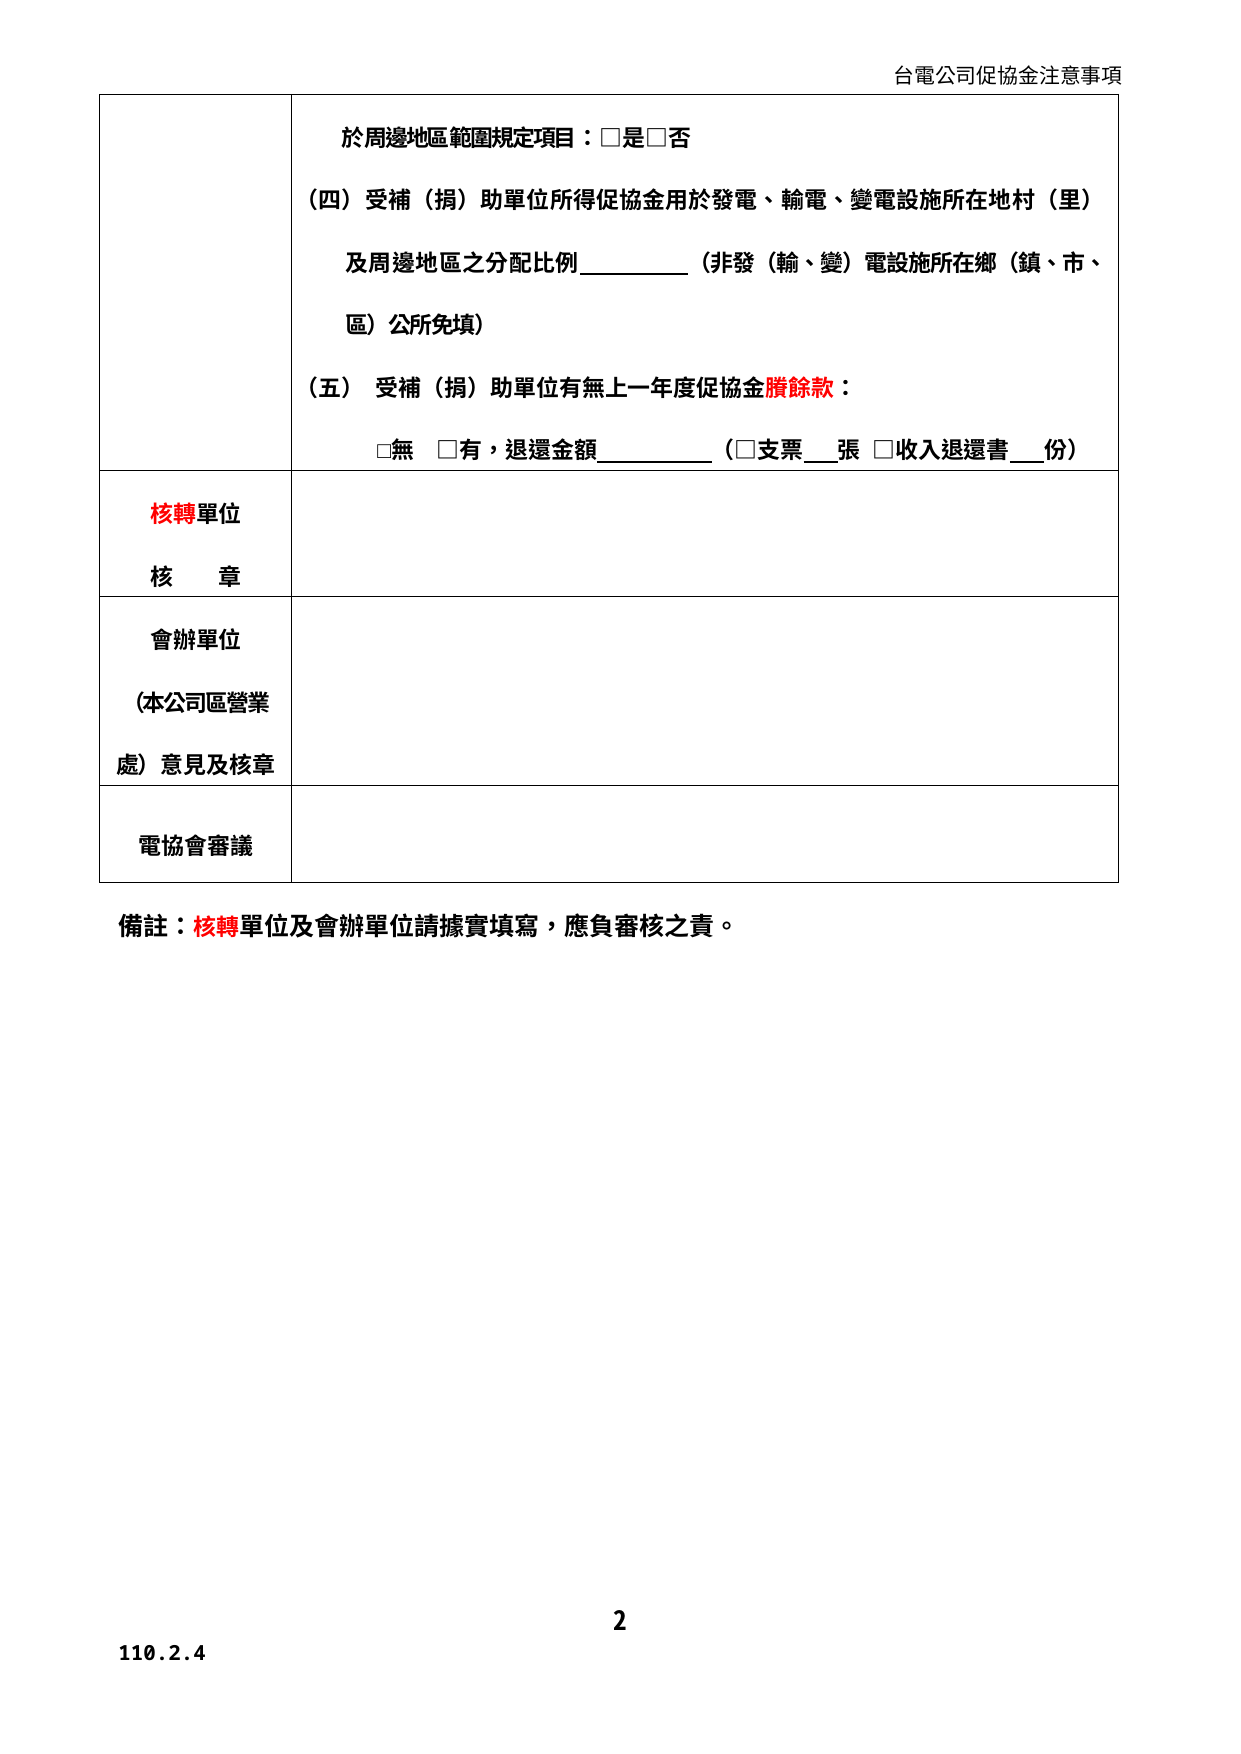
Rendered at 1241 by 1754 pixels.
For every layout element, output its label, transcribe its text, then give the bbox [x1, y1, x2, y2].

table_cell [292, 471, 1118, 596]
table_cell [100, 95, 291, 470]
table_cell 會辦單位 （本公司區營業處）意見及核章 [100, 597, 291, 784]
table_cell 核轉單位 核 章 [100, 471, 291, 596]
text 備註：核轉單位及會辦單位請據實填寫，應負審核之責。 [118, 883, 1122, 946]
table_cell 電協會審議 [100, 786, 291, 882]
table_cell [292, 597, 1118, 784]
table_cell [292, 786, 1118, 882]
table_cell 於周邊地區範圍規定項目：□是□否 （四）受補（捐）助單位所得促協金用於發電、輸電、變電設施所在地村（里）及周邊地區之分配比例 （非發（輸、變）電設施所在鄉（鎮、市、區）公所免填） （五） 受補（捐）助單位有無上一年度促協金賸餘款： □無 □有，退還金額 （□支票 張 □收入退還書 份） [292, 95, 1118, 470]
